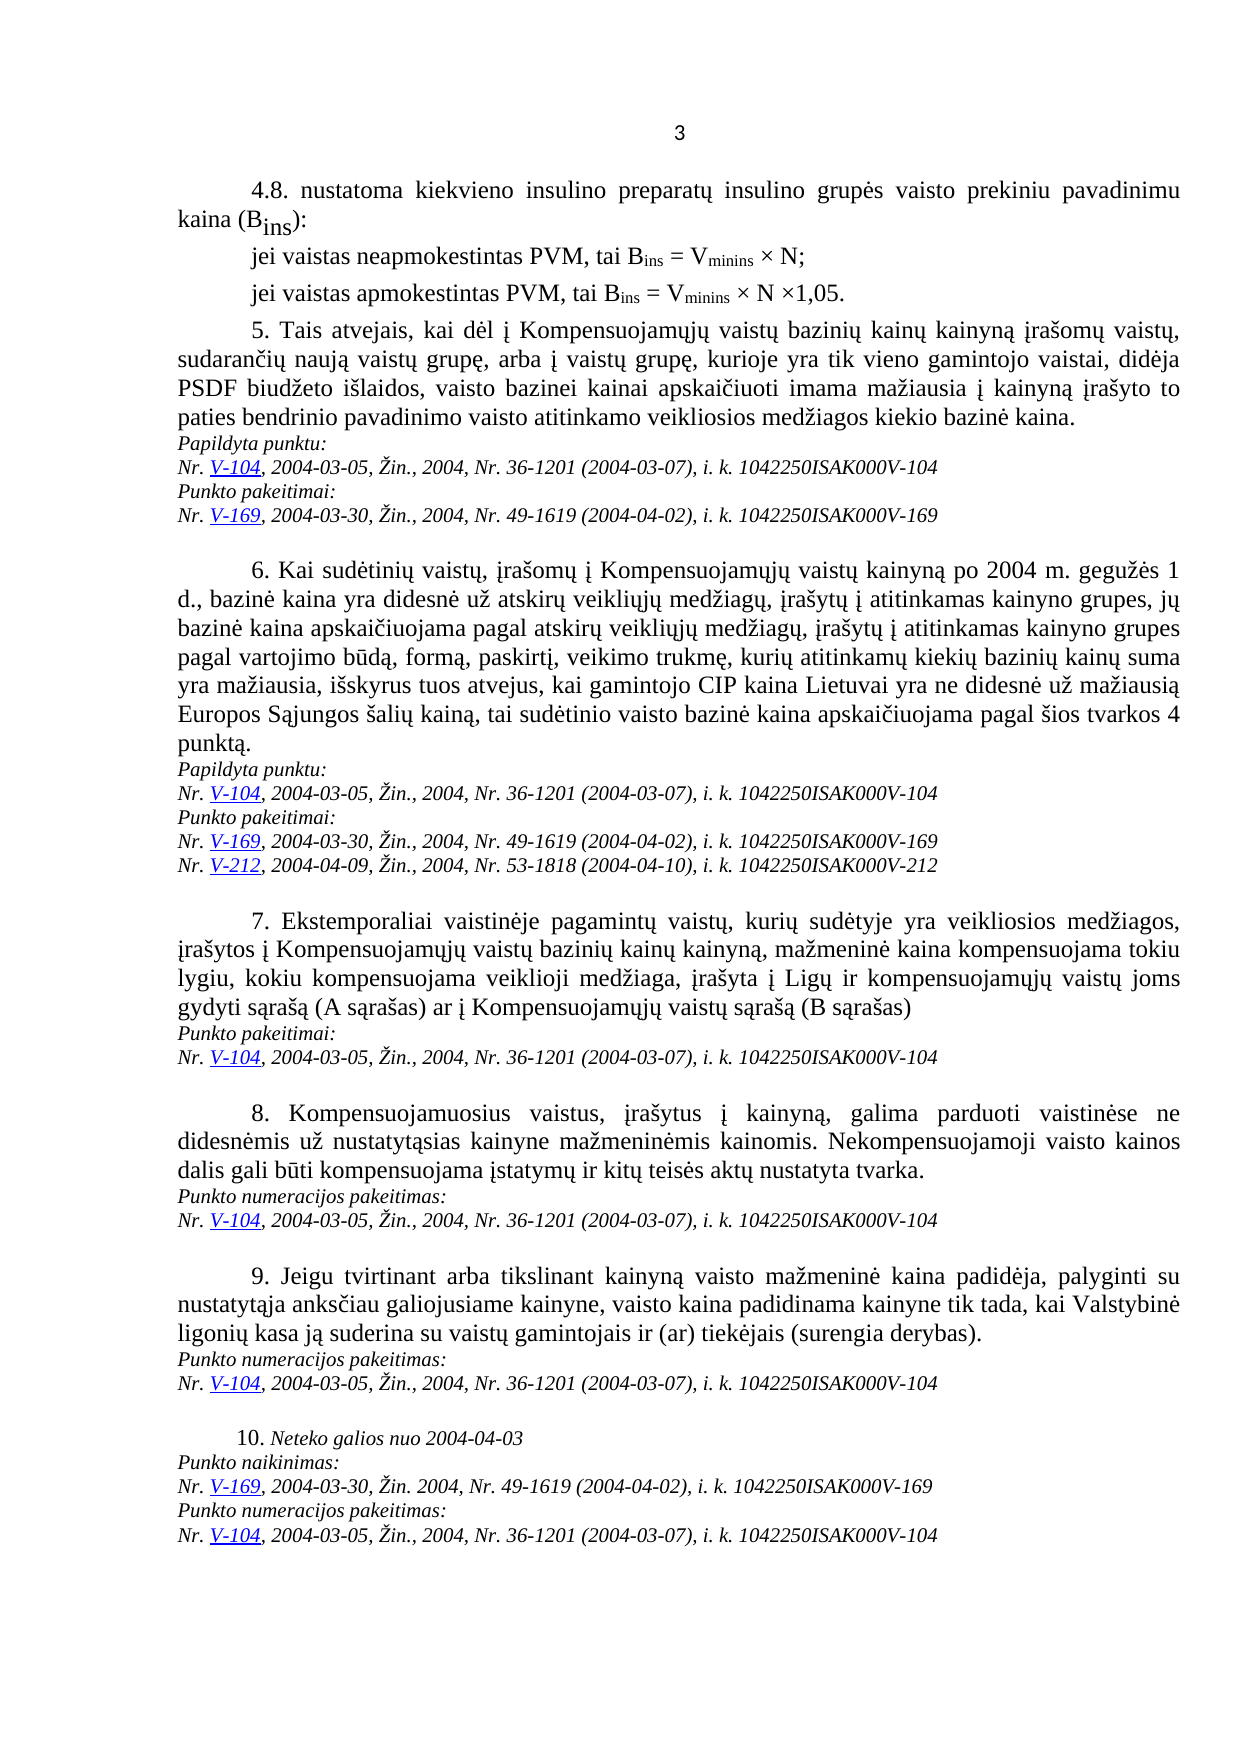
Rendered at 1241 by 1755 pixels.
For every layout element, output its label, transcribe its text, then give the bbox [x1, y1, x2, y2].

text Nr. V-212, 2004-04-09, Žin., 2004, Nr. 53-1818 (2004-04-10), i. k. 1042250ISAK000V-212 [177, 853, 1181, 877]
text Nr. V-104, 2004-03-05, Žin., 2004, Nr. 36-1201 (2004-03-07), i. k. 1042250ISAK000V-104 [177, 1522, 1181, 1547]
text 5. Tais atvejais, kai dėl į Kompensuojamųjų vaistų bazinių kainų kainyną įrašomų vaistų, sudarančių naują vaistų grupę, arba į vaistų grupę, kurioje yra tik vieno gamintojo vaistai, didėja PSDF biudžeto išlaidos, vaisto bazinei kainai apskaičiuoti imama mažiausia į kainyną įrašyto to paties bendrinio pavadinimo vaisto atitinkamo veikliosios medžiagos kiekio bazinė kaina. [177, 316, 1181, 431]
text 4.8. nustatoma kiekvieno insulino preparatų insulino grupės vaisto prekiniu pavadinimu kaina (Bins): [177, 175, 1181, 241]
text Punkto pakeitimai: [177, 1021, 1181, 1045]
text Punkto numeracijos pakeitimas: [177, 1347, 1181, 1371]
text Nr. V-104, 2004-03-05, Žin., 2004, Nr. 36-1201 (2004-03-07), i. k. 1042250ISAK000V-104 [177, 454, 1181, 479]
text 9. Jeigu tvirtinant arba tikslinant kainyną vaisto mažmeninė kaina padidėja, palyginti su nustatytąja anksčiau galiojusiame kainyne, vaisto kaina padidinama kainyne tik tada, kai Valstybinė ligonių kasa ją suderina su vaistų gamintojais ir (ar) tiekėjais (surengia derybas). [177, 1261, 1181, 1347]
text Papildyta punktu: [177, 757, 1181, 781]
text jei vaistas neapmokestintas PVM, tai Bins = Vminins × N; [177, 241, 1181, 278]
text Nr. V-104, 2004-03-05, Žin., 2004, Nr. 36-1201 (2004-03-07), i. k. 1042250ISAK000V-104 [177, 1208, 1181, 1232]
text Nr. V-104, 2004-03-05, Žin., 2004, Nr. 36-1201 (2004-03-07), i. k. 1042250ISAK000V-104 [177, 1045, 1181, 1069]
text 6. Kai sudėtinių vaistų, įrašomų į Kompensuojamųjų vaistų kainyną po 2004 m. gegužės 1 d., bazinė kaina yra didesnė už atskirų veikliųjų medžiagų, įrašytų į atitinkamas kainyno grupes, jų bazinė kaina apskaičiuojama pagal atskirų veikliųjų medžiagų, įrašytų į atitinkamas kainyno grupes pagal vartojimo būdą, formą, paskirtį, veikimo trukmę, kurių atitinkamų kiekių bazinių kainų suma yra mažiausia, išskyrus tuos atvejus, kai gamintojo CIP kaina Lietuvai yra ne didesnė už mažiausią Europos Sąjungos šalių kainą, tai sudėtinio vaisto bazinė kaina apskaičiuojama pagal šios tvarkos 4 punktą. [177, 556, 1181, 757]
text jei vaistas apmokestintas PVM, tai Bins = Vminins × N ×1,05. [177, 278, 1181, 316]
text Punkto naikinimas: [177, 1450, 1181, 1474]
text Nr. V-169, 2004-03-30, Žin., 2004, Nr. 49-1619 (2004-04-02), i. k. 1042250ISAK000V-169 [177, 829, 1181, 853]
text Nr. V-169, 2004-03-30, Žin., 2004, Nr. 49-1619 (2004-04-02), i. k. 1042250ISAK000V-169 [177, 503, 1181, 527]
text Punkto pakeitimai: [177, 479, 1181, 503]
text Nr. V-104, 2004-03-05, Žin., 2004, Nr. 36-1201 (2004-03-07), i. k. 1042250ISAK000V-104 [177, 1371, 1181, 1395]
text Punkto numeracijos pakeitimas: [177, 1498, 1181, 1522]
text 10. Neteko galios nuo 2004-04-03 [177, 1424, 1181, 1450]
text 8. Kompensuojamuosius vaistus, įrašytus į kainyną, galima parduoti vaistinėse ne didesnėmis už nustatytąsias kainyne mažmeninėmis kainomis. Nekompensuojamoji vaisto kainos dalis gali būti kompensuojama įstatymų ir kitų teisės aktų nustatyta tvarka. [177, 1098, 1181, 1184]
text Punkto numeracijos pakeitimas: [177, 1184, 1181, 1208]
text Punkto pakeitimai: [177, 805, 1181, 829]
text Nr. V-104, 2004-03-05, Žin., 2004, Nr. 36-1201 (2004-03-07), i. k. 1042250ISAK000V-104 [177, 781, 1181, 805]
text Papildyta punktu: [177, 431, 1181, 454]
text 7. Ekstemporaliai vaistinėje pagamintų vaistų, kurių sudėtyje yra veikliosios medžiagos, įrašytos į Kompensuojamųjų vaistų bazinių kainų kainyną, mažmeninė kaina kompensuojama tokiu lygiu, kokiu kompensuojama veiklioji medžiaga, įrašyta į Ligų ir kompensuojamųjų vaistų joms gydyti sąrašą (A sąrašas) ar į Kompensuojamųjų vaistų sąrašą (B sąrašas) [177, 906, 1181, 1021]
text Nr. V-169, 2004-03-30, Žin. 2004, Nr. 49-1619 (2004-04-02), i. k. 1042250ISAK000V-169 [177, 1474, 1181, 1498]
